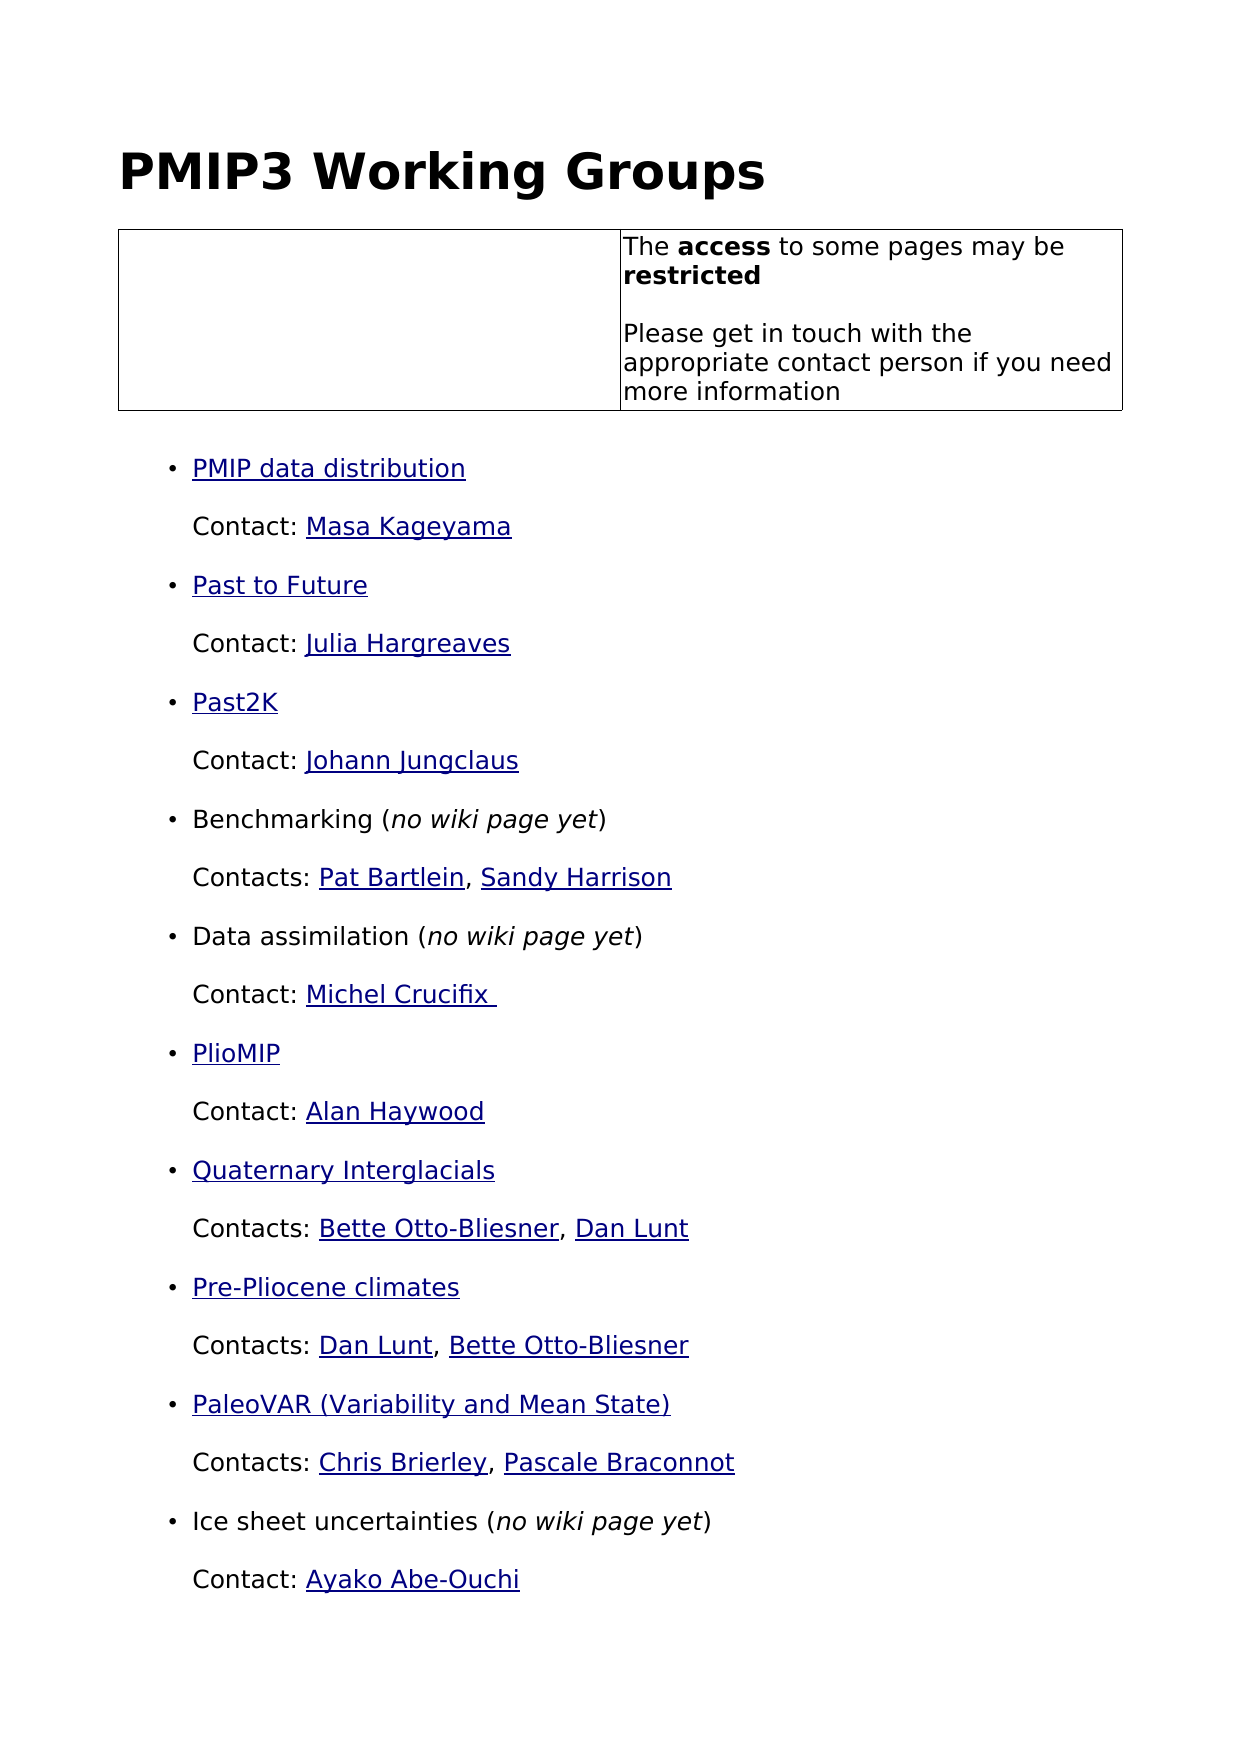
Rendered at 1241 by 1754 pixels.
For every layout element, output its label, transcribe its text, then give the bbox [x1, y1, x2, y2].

table_header The access to some pages may be restricted Please get in touch with the appropriate contact person if you need more information [621, 230, 1122, 409]
subtitle PMIP3 Working Groups [118, 143, 1122, 201]
list Quaternary Interglacials Contacts: Bette Otto-Bliesner, Dan Lunt [177, 1156, 1122, 1243]
list PlioMIP Contact: Alan Haywood [177, 1039, 1122, 1126]
list Ice sheet uncertainties (no wiki page yet) Contact: Ayako Abe-Ouchi [177, 1507, 1122, 1594]
list PaleoVAR (Variability and Mean State) Contacts: Chris Brierley, Pascale Braconnot [177, 1390, 1122, 1477]
list Benchmarking (no wiki page yet) Contacts: Pat Bartlein, Sandy Harrison [177, 805, 1122, 892]
list Pre-Pliocene climates Contacts: Dan Lunt, Bette Otto-Bliesner [177, 1273, 1122, 1360]
list PMIP data distribution Contact: Masa Kageyama [177, 454, 1122, 541]
list Data assimilation (no wiki page yet) Contact: Michel Crucifix [177, 922, 1122, 1009]
list Past to Future Contact: Julia Hargreaves [177, 571, 1122, 658]
table_header [119, 230, 620, 409]
list Past2K Contact: Johann Jungclaus [177, 688, 1122, 775]
